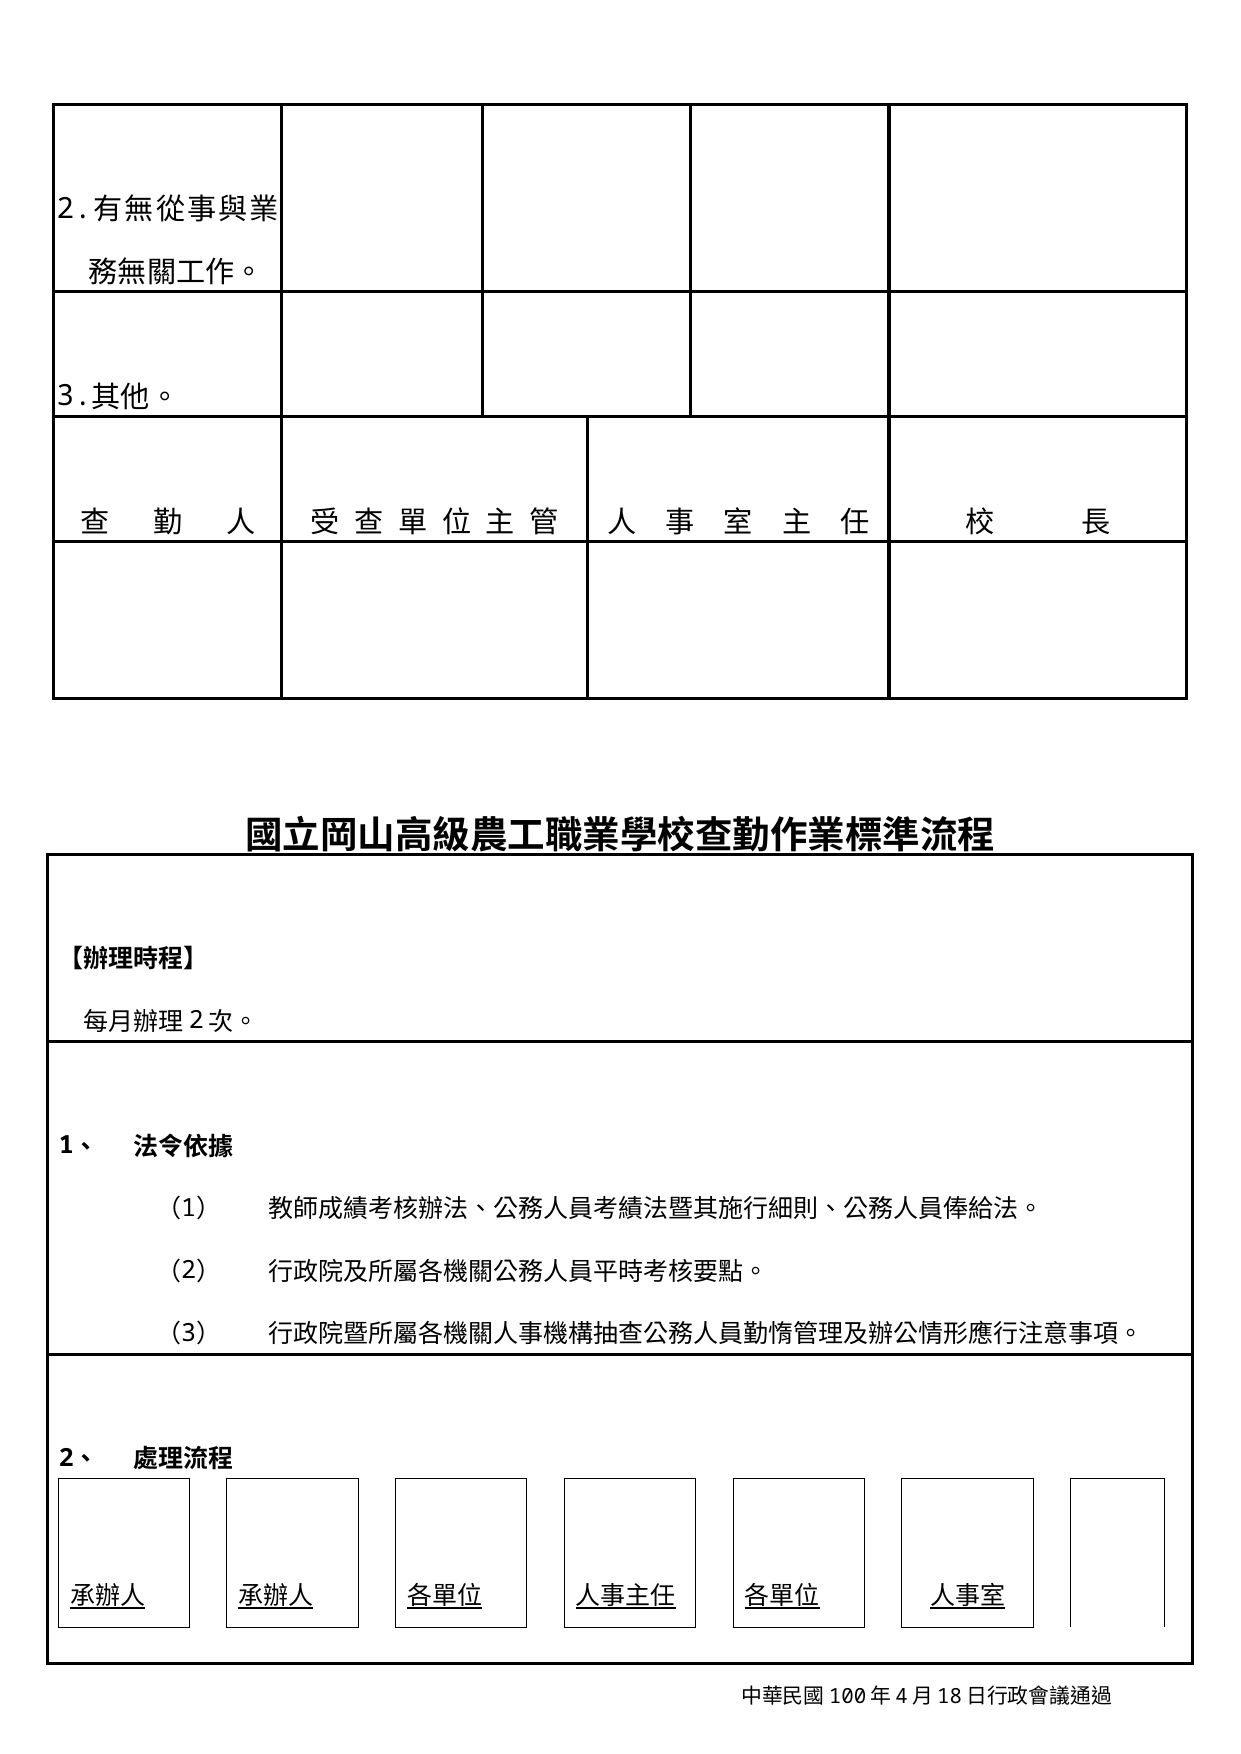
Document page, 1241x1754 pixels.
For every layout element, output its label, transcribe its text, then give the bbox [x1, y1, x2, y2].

table_cell 2.有無從事與業務無關工作。 [55, 106, 280, 290]
table_cell 法令依據 教師成績考核辦法、公務人員考績法暨其施行細則、公務人員俸給法。 行政院及所屬各機關公務人員平時考核要點。 行政院暨所屬各機關人事機構抽查公務人員勤惰管理及辦公情形應行注意事項。 [49, 1043, 1191, 1353]
table_cell [891, 293, 1185, 415]
table_header 各單位 [734, 1479, 864, 1627]
table_cell [891, 543, 1185, 697]
table_cell 人 事 室 主 任 [589, 418, 887, 540]
table_header [359, 1478, 395, 1627]
table_header 各單位 [396, 1479, 526, 1627]
text 國立岡山高級農工職業學校查勤作業標準流程 [118, 790, 1122, 853]
table_header [527, 1478, 564, 1627]
table_cell [283, 106, 481, 290]
table_cell [283, 543, 586, 697]
table_header 【辦理時程】 每月辦理2次。 [49, 856, 1191, 1040]
table_cell 校 長 [891, 418, 1185, 540]
table_cell [692, 293, 887, 415]
table_header [1071, 1479, 1164, 1627]
table_cell [891, 106, 1185, 290]
table_header [696, 1478, 733, 1627]
table_cell 受 查 單 位 主 管 [283, 418, 586, 540]
table_header [865, 1478, 901, 1627]
table_cell [692, 106, 887, 290]
table_header 人事主任 [565, 1479, 695, 1627]
table_cell 3.其他。 [55, 293, 280, 415]
table_cell [484, 293, 689, 415]
table_cell 查 勤 人 [55, 418, 280, 540]
table_header 承辦人 [227, 1479, 358, 1627]
table_cell [55, 543, 280, 697]
table_cell [283, 293, 481, 415]
table_header [1034, 1478, 1070, 1627]
table_cell [589, 543, 887, 697]
table_header [190, 1478, 226, 1627]
table_cell [484, 106, 689, 290]
table_header 承辦人 [59, 1479, 189, 1627]
table_cell 處理流程 [49, 1356, 1191, 1662]
table_header 人事室 [902, 1479, 1033, 1627]
